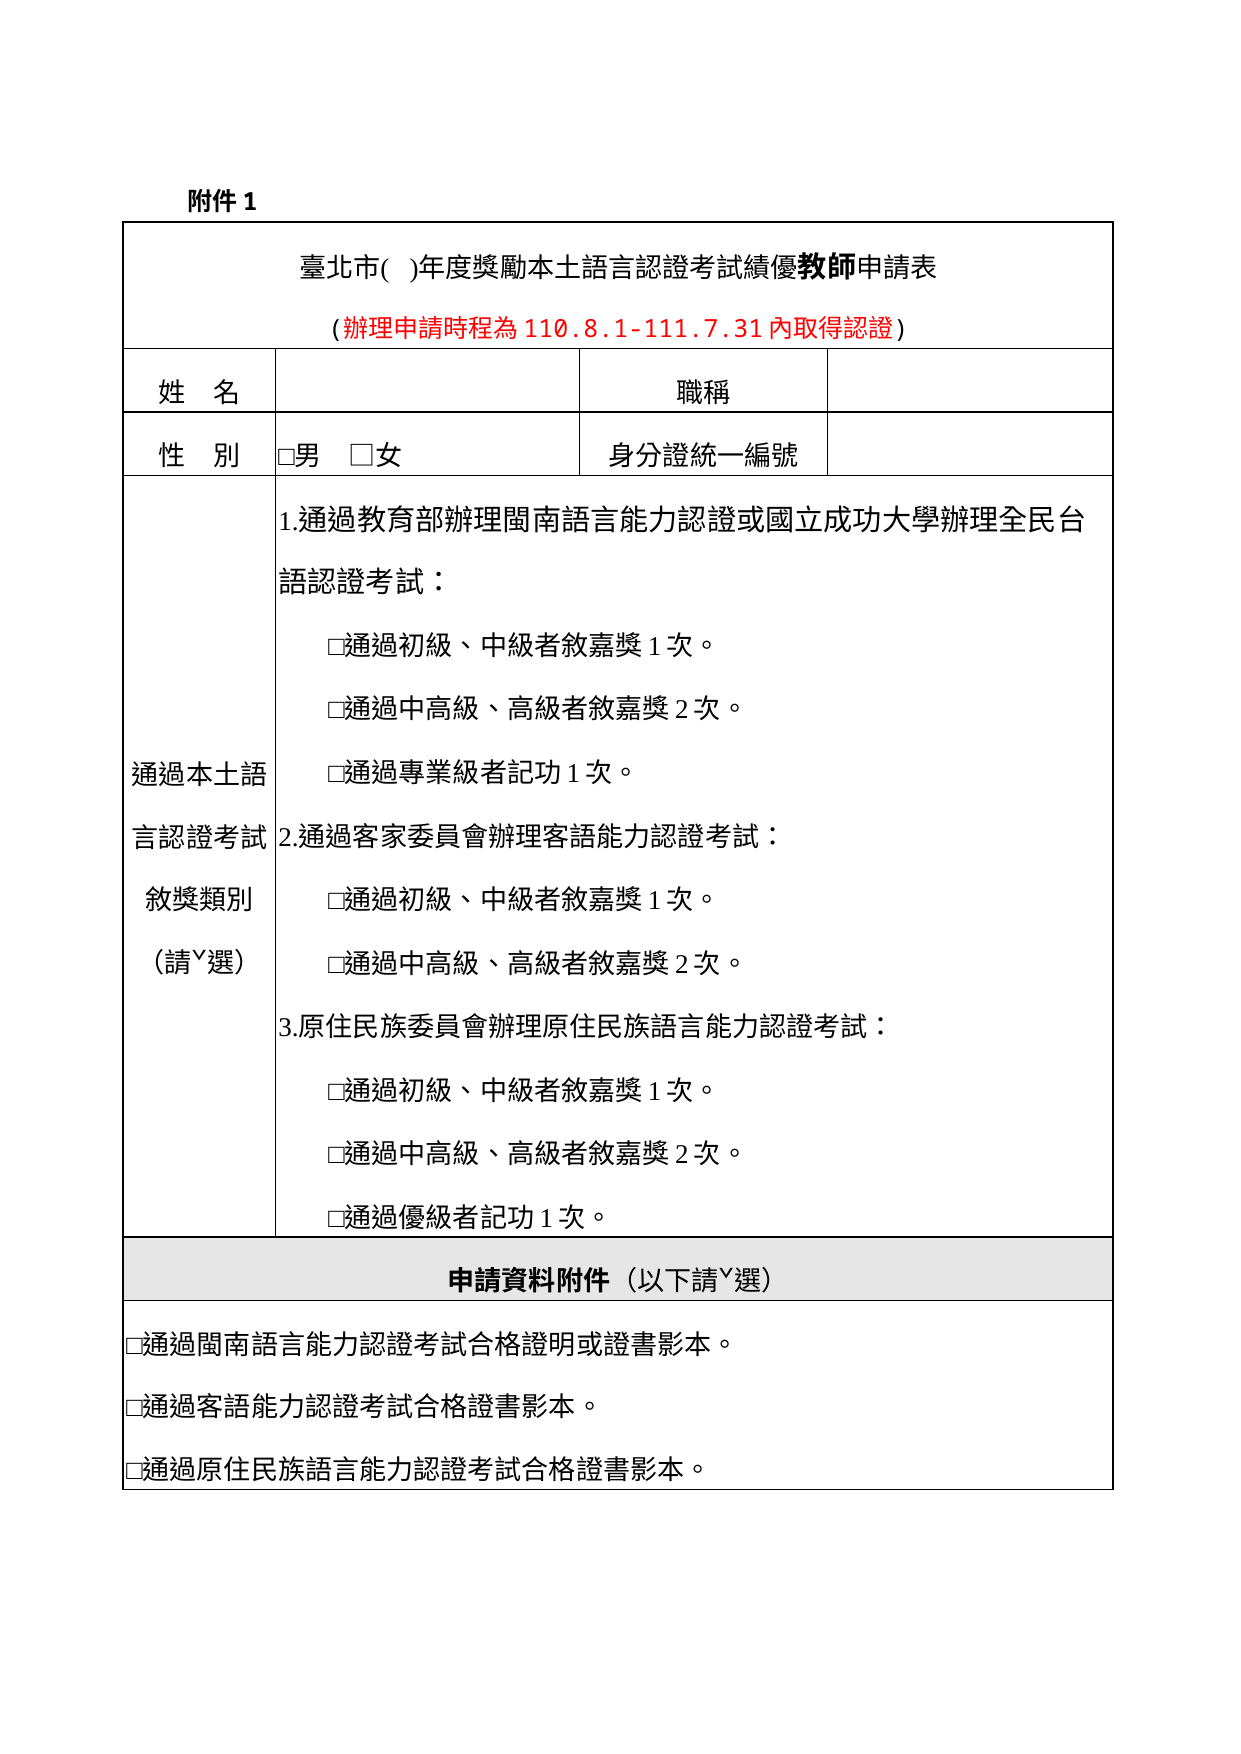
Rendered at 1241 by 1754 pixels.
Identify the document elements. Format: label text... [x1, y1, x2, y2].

text 附件1 [187, 158, 1048, 221]
table_cell 1.通過教育部辦理閩南語言能力認證或國立成功大學辦理全民台語認證考試： [276, 476, 1112, 601]
table_cell □通過初級、中級者敘嘉獎1次。 [276, 855, 1112, 919]
table_cell 姓 名 [124, 349, 275, 411]
table_cell 職稱 [580, 349, 827, 411]
table_header 臺北市( )年度獎勵本土語言認證考試績優教師申請表 (辦理申請時程為110.8.1-111.7.31內取得認證) [124, 223, 1112, 348]
table_cell □通過專業級者記功1次。 [276, 728, 1112, 792]
table_cell 2.通過客家委員會辦理客語能力認證考試： [276, 792, 1112, 855]
table_cell 申請資料附件（以下請ˇ選） [124, 1238, 1112, 1300]
table_cell [828, 413, 1112, 475]
table_cell [828, 349, 1112, 411]
table_cell □通過中高級、高級者敘嘉獎2次。 [276, 665, 1112, 728]
table_cell 通過本土語言認證考試敘獎類別（請ˇ選） [124, 476, 275, 1236]
table_cell 3.原住民族委員會辦理原住民族語言能力認證考試： [276, 982, 1112, 1046]
table_cell □通過初級、中級者敘嘉獎1次。 [276, 1046, 1112, 1109]
table_cell □通過原住民族語言能力認證考試合格證書影本。 [124, 1426, 1112, 1488]
table_cell □通過中高級、高級者敘嘉獎2次。 [276, 1109, 1112, 1173]
table_cell □男 □女 [276, 413, 579, 475]
table_cell 身分證統一編號 [580, 413, 827, 475]
table_cell □通過初級、中級者敘嘉獎1次。 [276, 601, 1112, 664]
table_cell □通過客語能力認證考試合格證書影本。 [124, 1364, 1112, 1426]
table_cell □通過中高級、高級者敘嘉獎2次。 [276, 919, 1112, 982]
table_cell 性 別 [124, 413, 275, 475]
table_cell □通過閩南語言能力認證考試合格證明或證書影本。 [124, 1301, 1112, 1363]
table_cell □通過優級者記功1次。 [276, 1173, 1112, 1236]
table_cell [276, 349, 579, 411]
